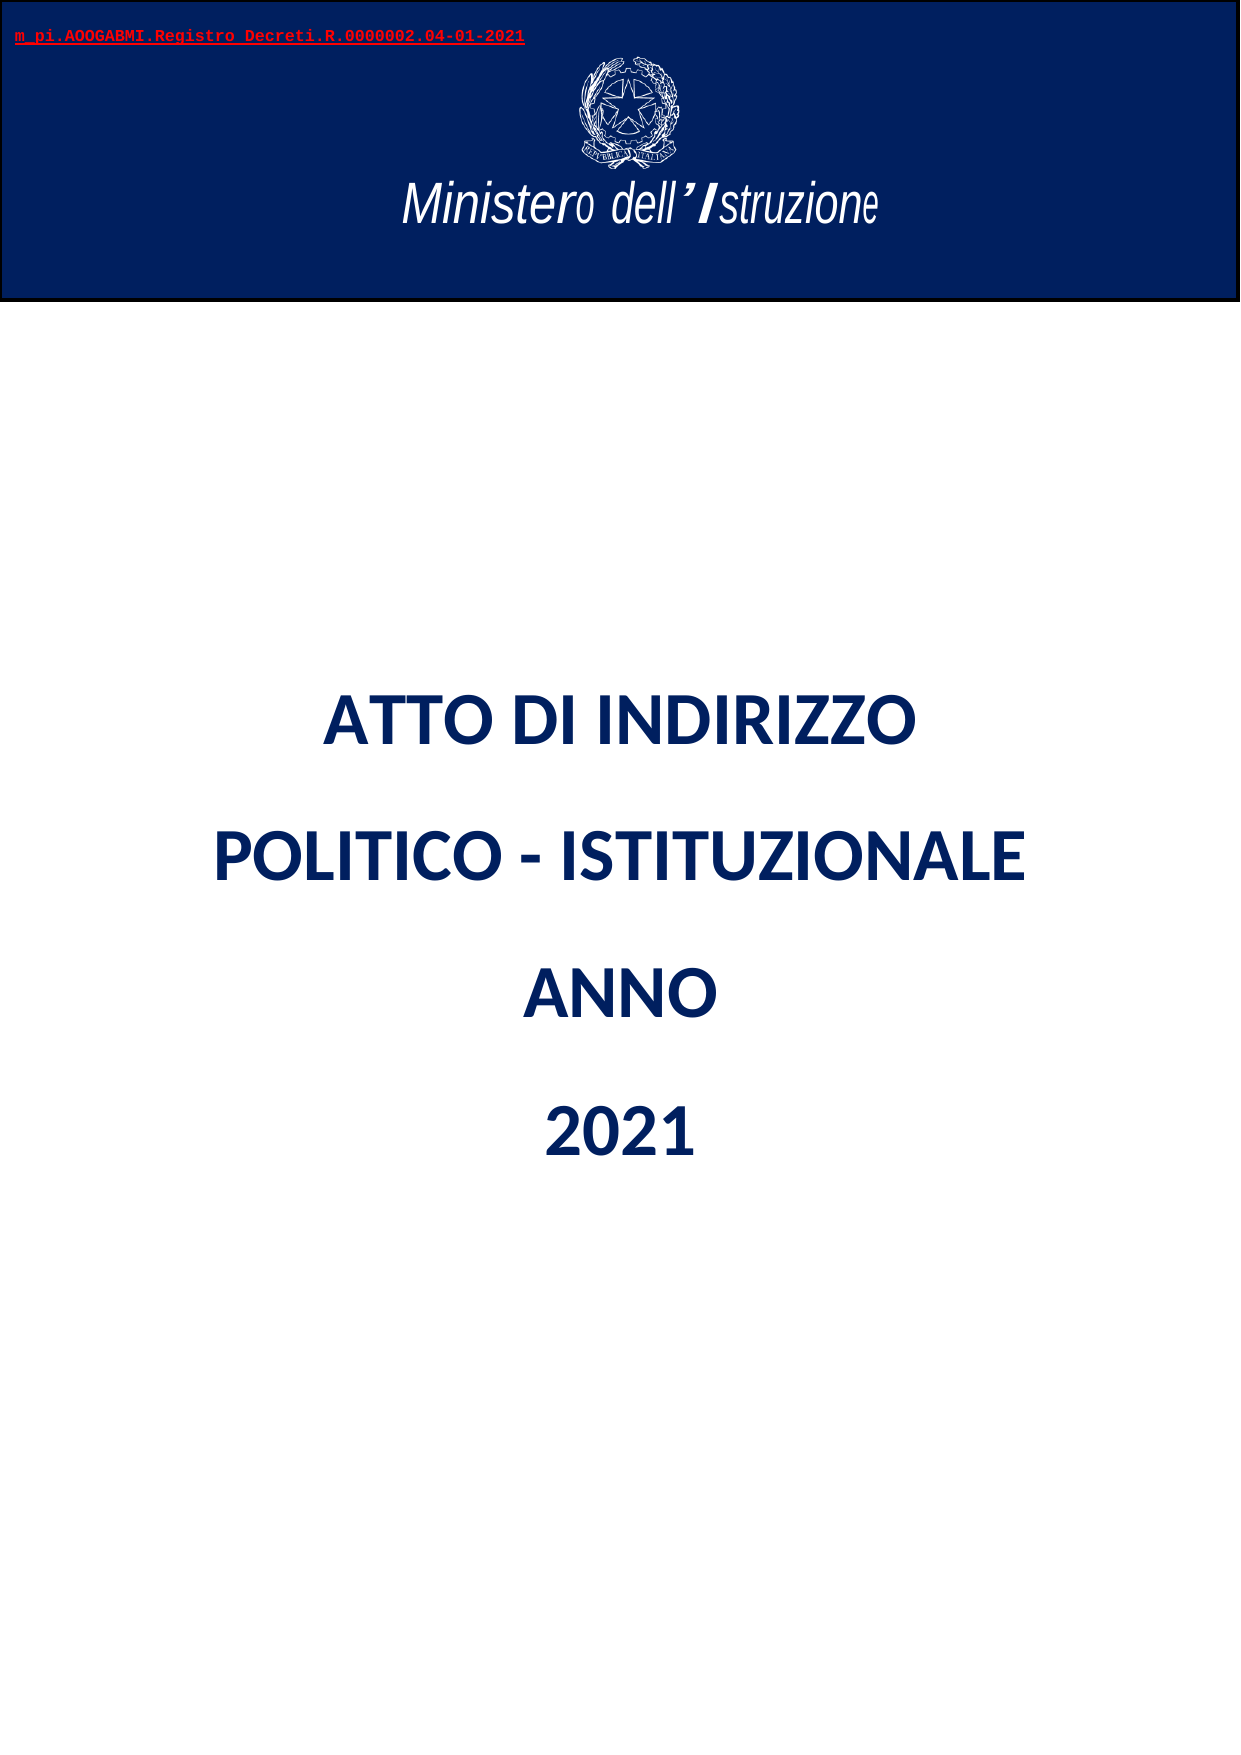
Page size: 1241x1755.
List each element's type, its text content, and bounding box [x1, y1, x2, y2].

text ATTO DI INDIRIZZO [212, 675, 1028, 762]
text POLITICO - ISTITUZIONALE ANNO [212, 808, 1028, 1037]
text 2021 [212, 1082, 1028, 1174]
